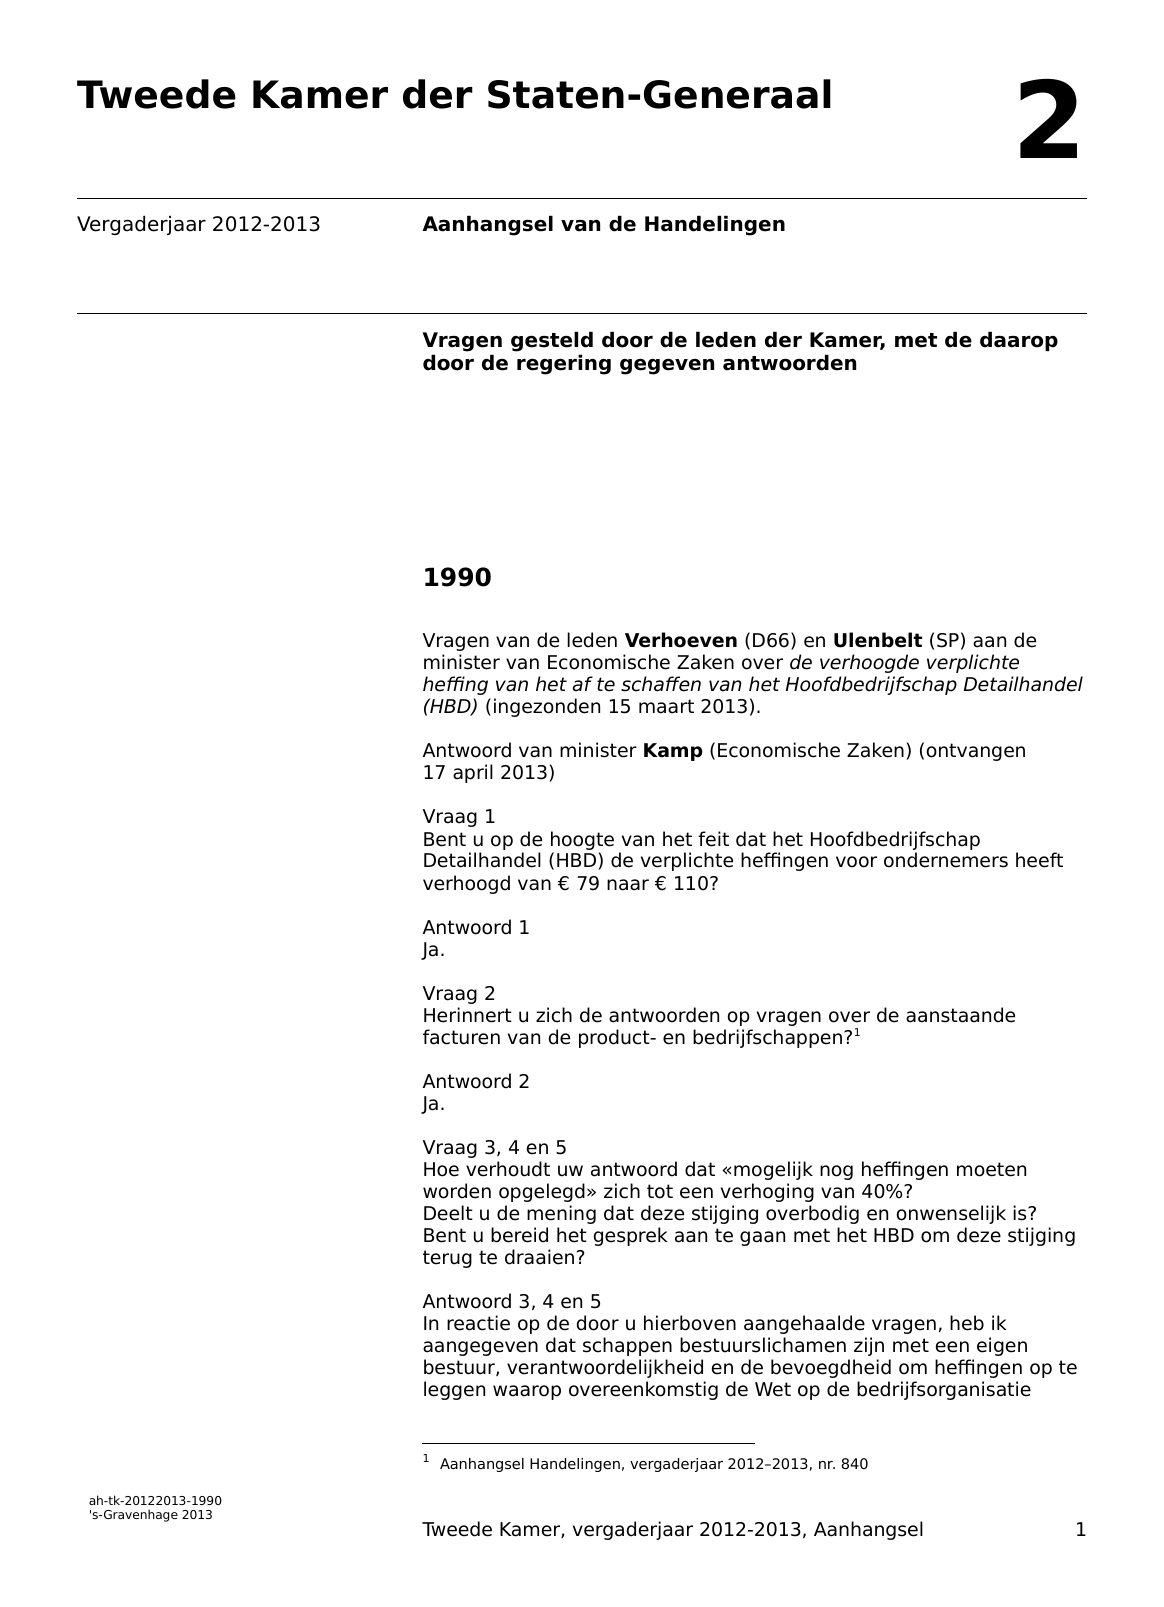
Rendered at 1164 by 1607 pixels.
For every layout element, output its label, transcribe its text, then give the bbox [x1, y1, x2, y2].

text Herinnert u zich de antwoorden op vragen over de aanstaande facturen van de product- en bedrijfschappen? [422, 1005, 1087, 1049]
text Antwoord van minister Kamp (Economische Zaken) (ontvangen 17 april 2013) [422, 740, 1087, 784]
text Vraag 2 [422, 983, 1087, 1005]
text 1990 [422, 563, 1087, 592]
text Bent u bereid het gesprek aan te gaan met het HBD om deze stijging terug te draaien? [422, 1225, 1087, 1269]
text 's-Gravenhage 2013 [88, 1508, 323, 1522]
text In reactie op de door u hierboven aangehaalde vragen, heb ik aangegeven dat schappen bestuurslichamen zijn met een eigen bestuur, verantwoordelijkheid en de bevoegdheid om heffingen op te leggen waarop overeenkomstig de Wet op de bedrijfsorganisatie [422, 1313, 1087, 1401]
table_header Tweede Kamer der Staten-Generaal [77, 59, 886, 198]
table_cell Vergaderjaar 2012-2013 [77, 199, 422, 313]
table_cell [77, 314, 422, 375]
table_cell Vragen gesteld door de leden der Kamer, met de daarop door de regering gegeven antwoorden [422, 314, 1087, 375]
text Antwoord 2 [422, 1071, 1087, 1093]
text Aanhangsel Handelingen, vergaderjaar 2012–2013, nr. 840 [422, 1452, 1087, 1474]
table_cell Aanhangsel van de Handelingen [422, 199, 1087, 313]
text Ja. [422, 1093, 1087, 1115]
text Bent u op de hoogte van het feit dat het Hoofdbedrijfschap Detailhandel (HBD) de verplichte heffingen voor ondernemers heeft verhoogd van € 79 naar € 110? [422, 828, 1087, 894]
text Deelt u de mening dat deze stijging overbodig en onwenselijk is? [422, 1203, 1087, 1225]
text Vraag 1 [422, 806, 1087, 828]
text ah-tk-20122013-1990 [88, 1494, 323, 1508]
text Hoe verhoudt uw antwoord dat «mogelijk nog heffingen moeten worden opgelegd» zich tot een verhoging van 40%? [422, 1159, 1087, 1203]
text Antwoord 3, 4 en 5 [422, 1291, 1087, 1313]
text Vraag 3, 4 en 5 [422, 1137, 1087, 1159]
table_header 2 [886, 59, 1087, 198]
text Ja. [422, 938, 1087, 961]
text Vragen van de leden Verhoeven (D66) en Ulenbelt (SP) aan de minister van Economische Zaken over de verhoogde verplichte heffing van het af te schaffen van het Hoofdbedrijfschap Detailhandel (HBD) (ingezonden 15 maart 2013). [422, 630, 1087, 718]
text Antwoord 1 [422, 917, 1087, 938]
